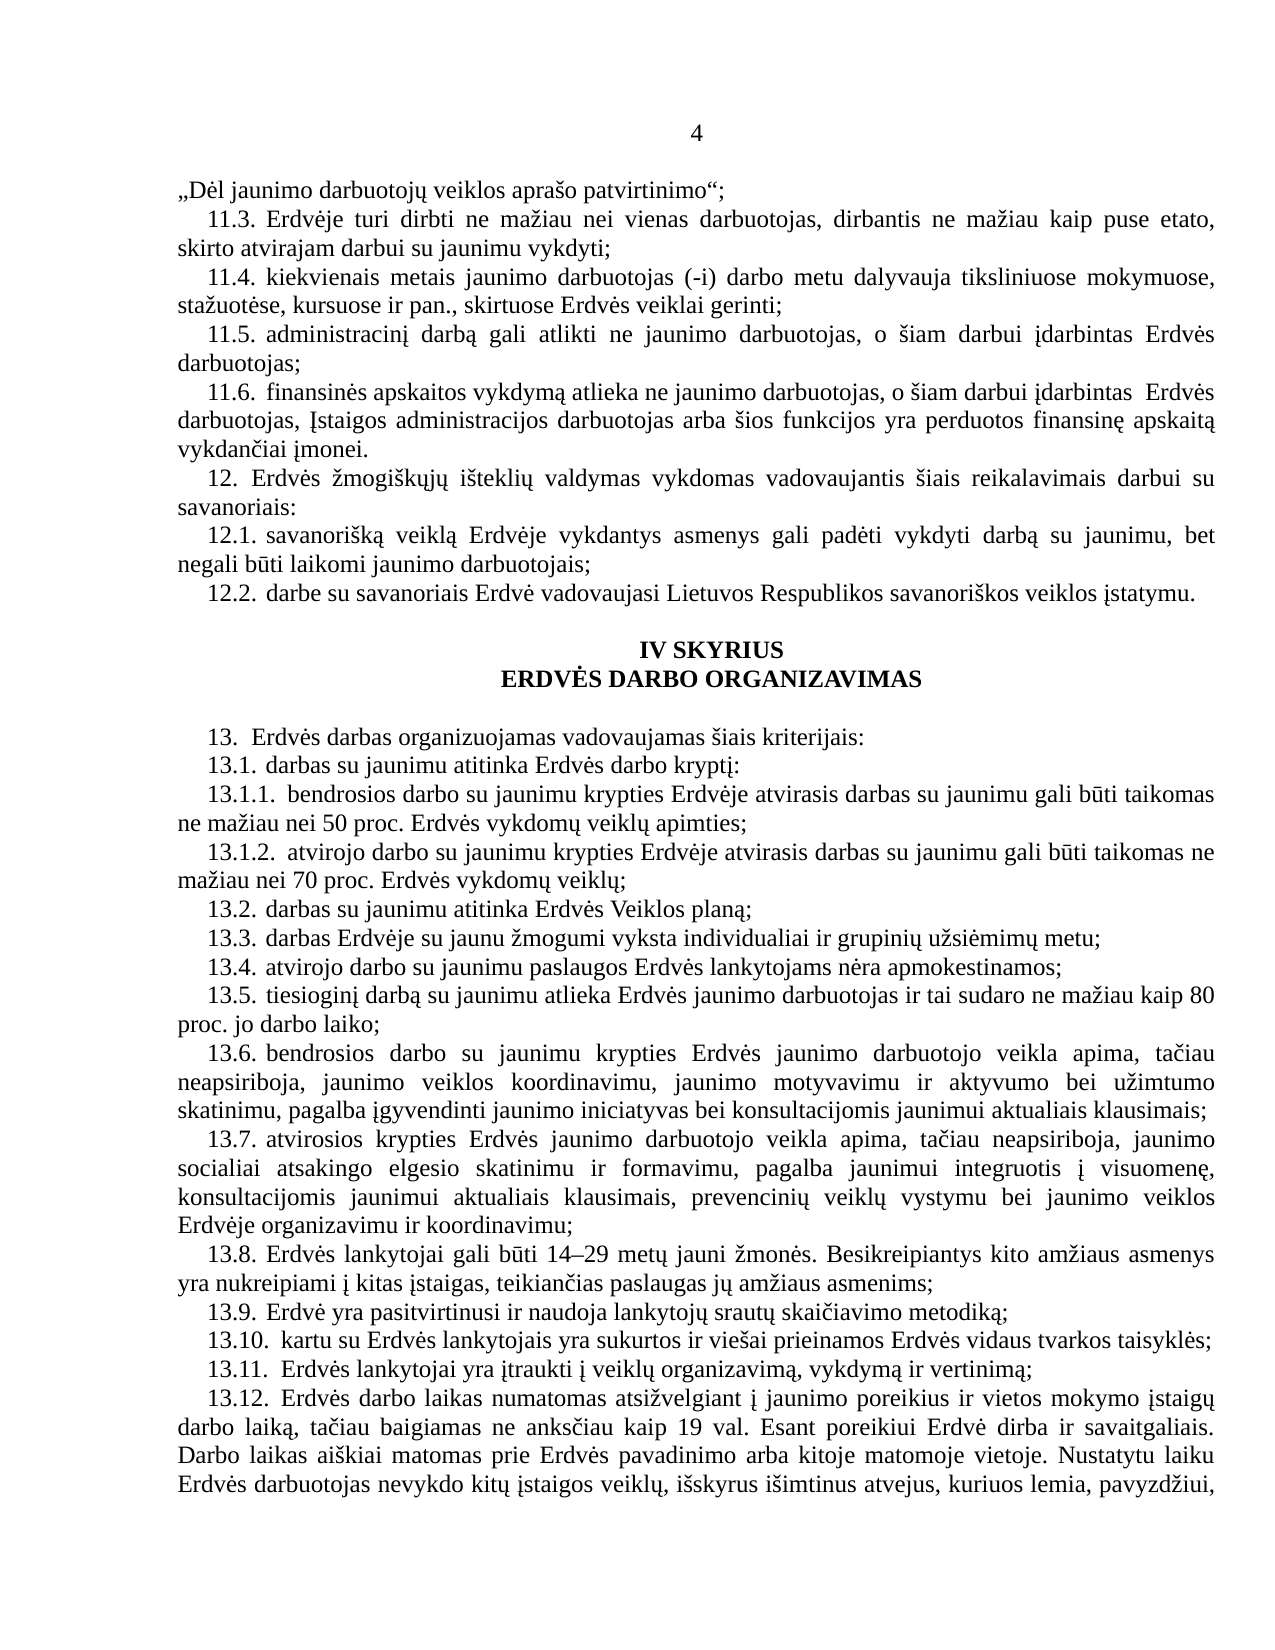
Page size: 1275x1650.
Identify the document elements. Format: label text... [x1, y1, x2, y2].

text 13.11. Erdvės lankytojai yra įtraukti į veiklų organizavimą, vykdymą ir vertinimą; [177, 1354, 1216, 1383]
text 12.1. savanorišką veiklą Erdvėje vykdantys asmenys gali padėti vykdyti darbą su jaunimu, bet negali būti laikomi jaunimo darbuotojais; [177, 521, 1216, 578]
text ERDVĖS DARBO ORGANIZAVIMAS [207, 664, 1216, 693]
text 12.2. darbe su savanoriais Erdvė vadovaujasi Lietuvos Respublikos savanoriškos veiklos įstatymu. [177, 578, 1216, 607]
text 13.7. atvirosios krypties Erdvės jaunimo darbuotojo veikla apima, tačiau neapsiriboja, jaunimo socialiai atsakingo elgesio skatinimu ir formavimu, pagalba jaunimui integruotis į visuomenę, konsultacijomis jaunimui aktualiais klausimais, prevencinių veiklų vystymu bei jaunimo veiklos Erdvėje organizavimu ir koordinavimu; [177, 1124, 1216, 1239]
text 13.10. kartu su Erdvės lankytojais yra sukurtos ir viešai prieinamos Erdvės vidaus tvarkos taisyklės; [177, 1326, 1216, 1354]
text 13.3. darbas Erdvėje su jaunu žmogumi vyksta individualiai ir grupinių užsiėmimų metu; [207, 923, 1216, 952]
text 11.4. kiekvienais metais jaunimo darbuotojas (-i) darbo metu dalyvauja tiksliniuose mokymuose, stažuotėse, kursuose ir pan., skirtuose Erdvės veiklai gerinti; [177, 262, 1216, 319]
text 11.6. finansinės apskaitos vykdymą atlieka ne jaunimo darbuotojas, o šiam darbui įdarbintas Erdvės darbuotojas, Įstaigos administracijos darbuotojas arba šios funkcijos yra perduotos finansinę apskaitą vykdančiai įmonei. [177, 377, 1216, 463]
text 13.1.1. bendrosios darbo su jaunimu krypties Erdvėje atvirasis darbas su jaunimu gali būti taikomas ne mažiau nei 50 proc. Erdvės vykdomų veiklų apimties; [177, 779, 1216, 837]
text 13.9. Erdvė yra pasitvirtinusi ir naudoja lankytojų srautų skaičiavimo metodiką; [177, 1297, 1216, 1326]
text 12. Erdvės žmogiškųjų išteklių valdymas vykdomas vadovaujantis šiais reikalavimais darbui su savanoriais: [177, 463, 1216, 521]
text 11.3. Erdvėje turi dirbti ne mažiau nei vienas darbuotojas, dirbantis ne mažiau kaip puse etato, skirto atvirajam darbui su jaunimu vykdyti; [177, 204, 1216, 262]
text 13.6. bendrosios darbo su jaunimu krypties Erdvės jaunimo darbuotojo veikla apima, tačiau neapsiriboja, jaunimo veiklos koordinavimu, jaunimo motyvavimu ir aktyvumo bei užimtumo skatinimu, pagalba įgyvendinti jaunimo iniciatyvas bei konsultacijomis jaunimui aktualiais klausimais; [177, 1038, 1216, 1124]
text 13.5. tiesioginį darbą su jaunimu atlieka Erdvės jaunimo darbuotojas ir tai sudaro ne mažiau kaip 80 proc. jo darbo laiko; [177, 981, 1216, 1038]
text 11.5. administracinį darbą gali atlikti ne jaunimo darbuotojas, o šiam darbui įdarbintas Erdvės darbuotojas; [177, 319, 1216, 377]
text 13.8. Erdvės lankytojai gali būti 14–29 metų jauni žmonės. Besikreipiantys kito amžiaus asmenys yra nukreipiami į kitas įstaigas, teikiančias paslaugas jų amžiaus asmenims; [177, 1239, 1216, 1297]
text 13.1. darbas su jaunimu atitinka Erdvės darbo kryptį: [207, 751, 1216, 779]
text 13.12. Erdvės darbo laikas numatomas atsižvelgiant į jaunimo poreikius ir vietos mokymo įstaigų darbo laiką, tačiau baigiamas ne anksčiau kaip 19 val. Esant poreikiui Erdvė dirba ir savaitgaliais. Darbo laikas aiškiai matomas prie Erdvės pavadinimo arba kitoje matomoje vietoje. Nustatytu laiku Erdvės darbuotojas nevykdo kitų įstaigos veiklų, išskyrus išimtinus atvejus, kuriuos lemia, pavyzdžiui, [177, 1383, 1216, 1498]
text 13.2. darbas su jaunimu atitinka Erdvės Veiklos planą; [207, 894, 1216, 923]
text 13.4. atvirojo darbo su jaunimu paslaugos Erdvės lankytojams nėra apmokestinamos; [207, 952, 1216, 981]
text IV SKYRIUS [207, 636, 1216, 664]
text „Dėl jaunimo darbuotojų veiklos aprašo patvirtinimo“; [177, 176, 1216, 204]
text 13. Erdvės darbas organizuojamas vadovaujamas šiais kriterijais: [207, 722, 1216, 751]
text 13.1.2. atvirojo darbo su jaunimu krypties Erdvėje atvirasis darbas su jaunimu gali būti taikomas ne mažiau nei 70 proc. Erdvės vykdomų veiklų; [177, 837, 1216, 894]
